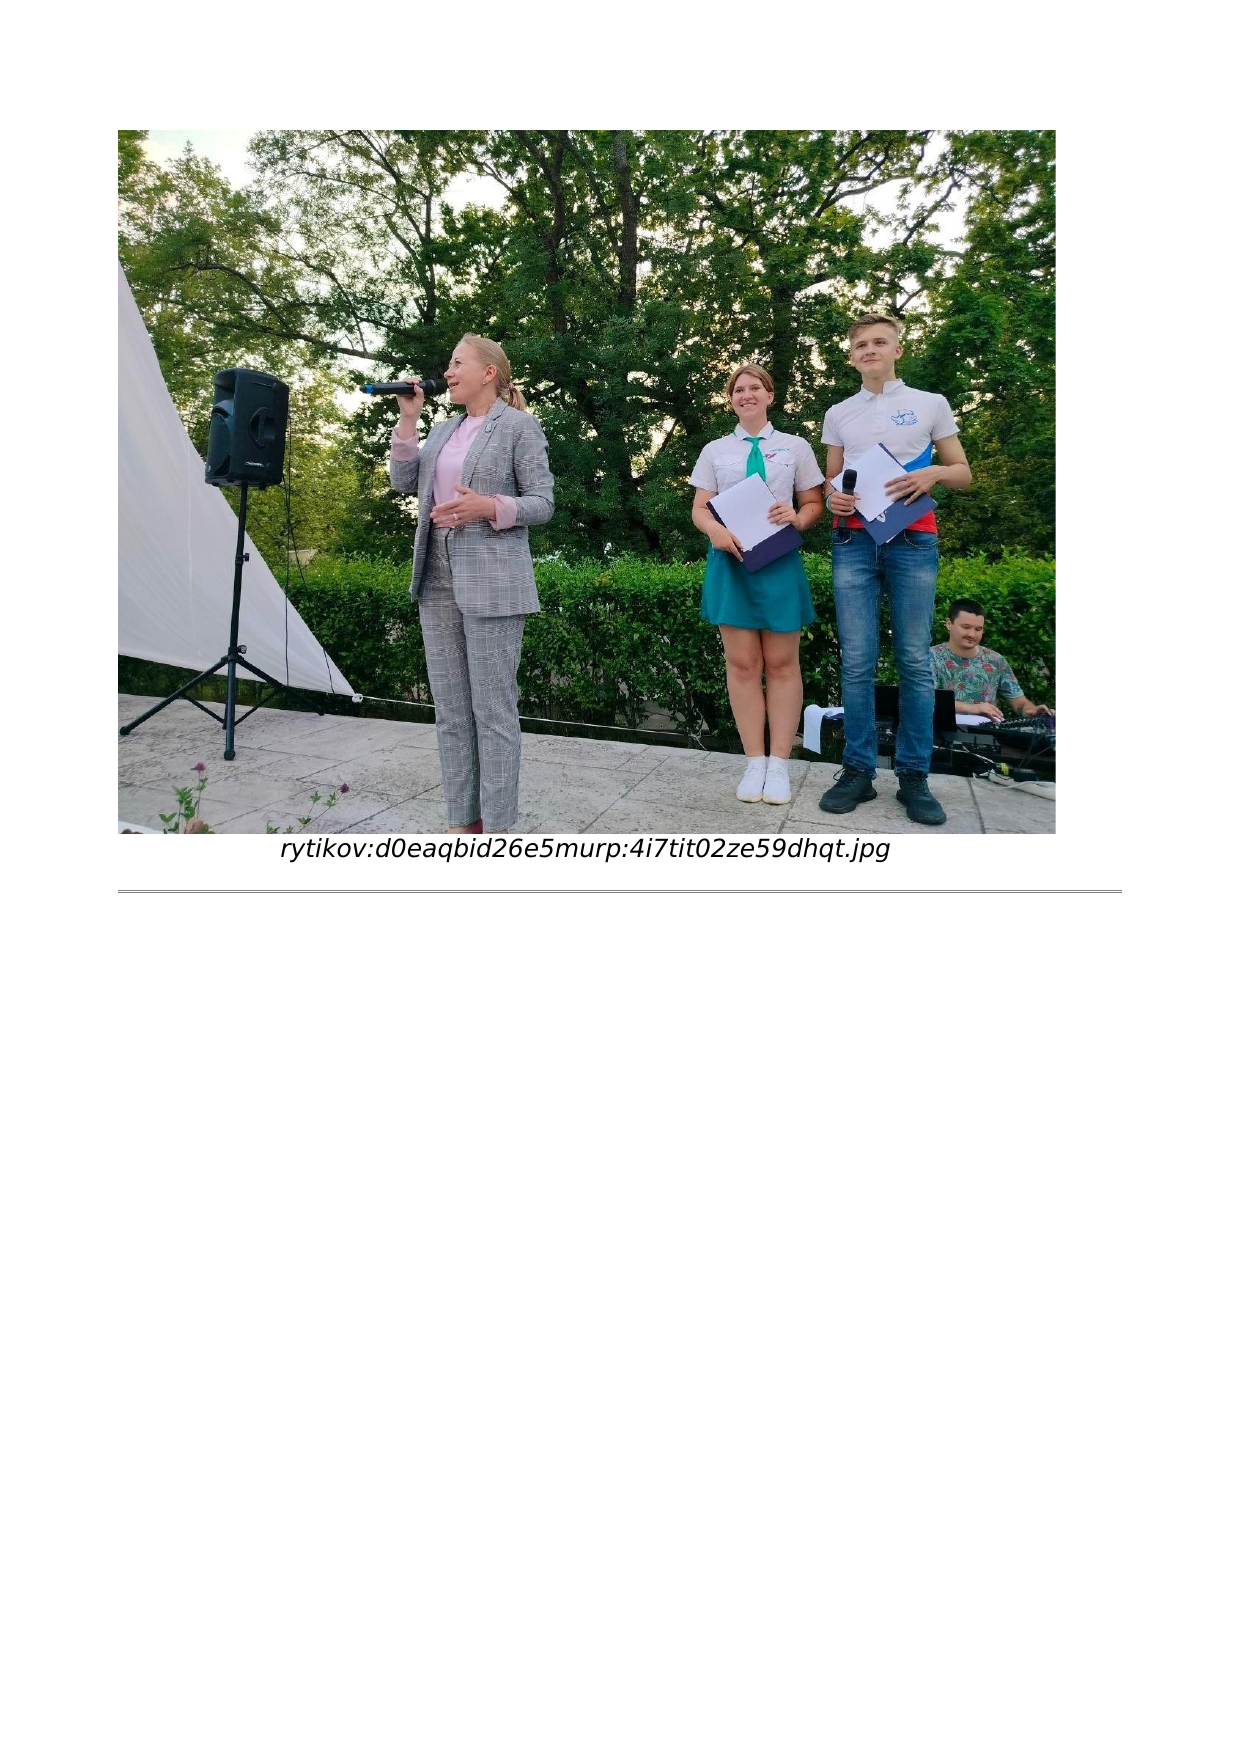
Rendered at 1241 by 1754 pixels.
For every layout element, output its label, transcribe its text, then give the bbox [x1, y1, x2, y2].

picture [118, 130, 1056, 834]
text rytikov:d0eaqbid26e5murp:4i7tit02ze59dhqt.jpg [118, 834, 1056, 863]
